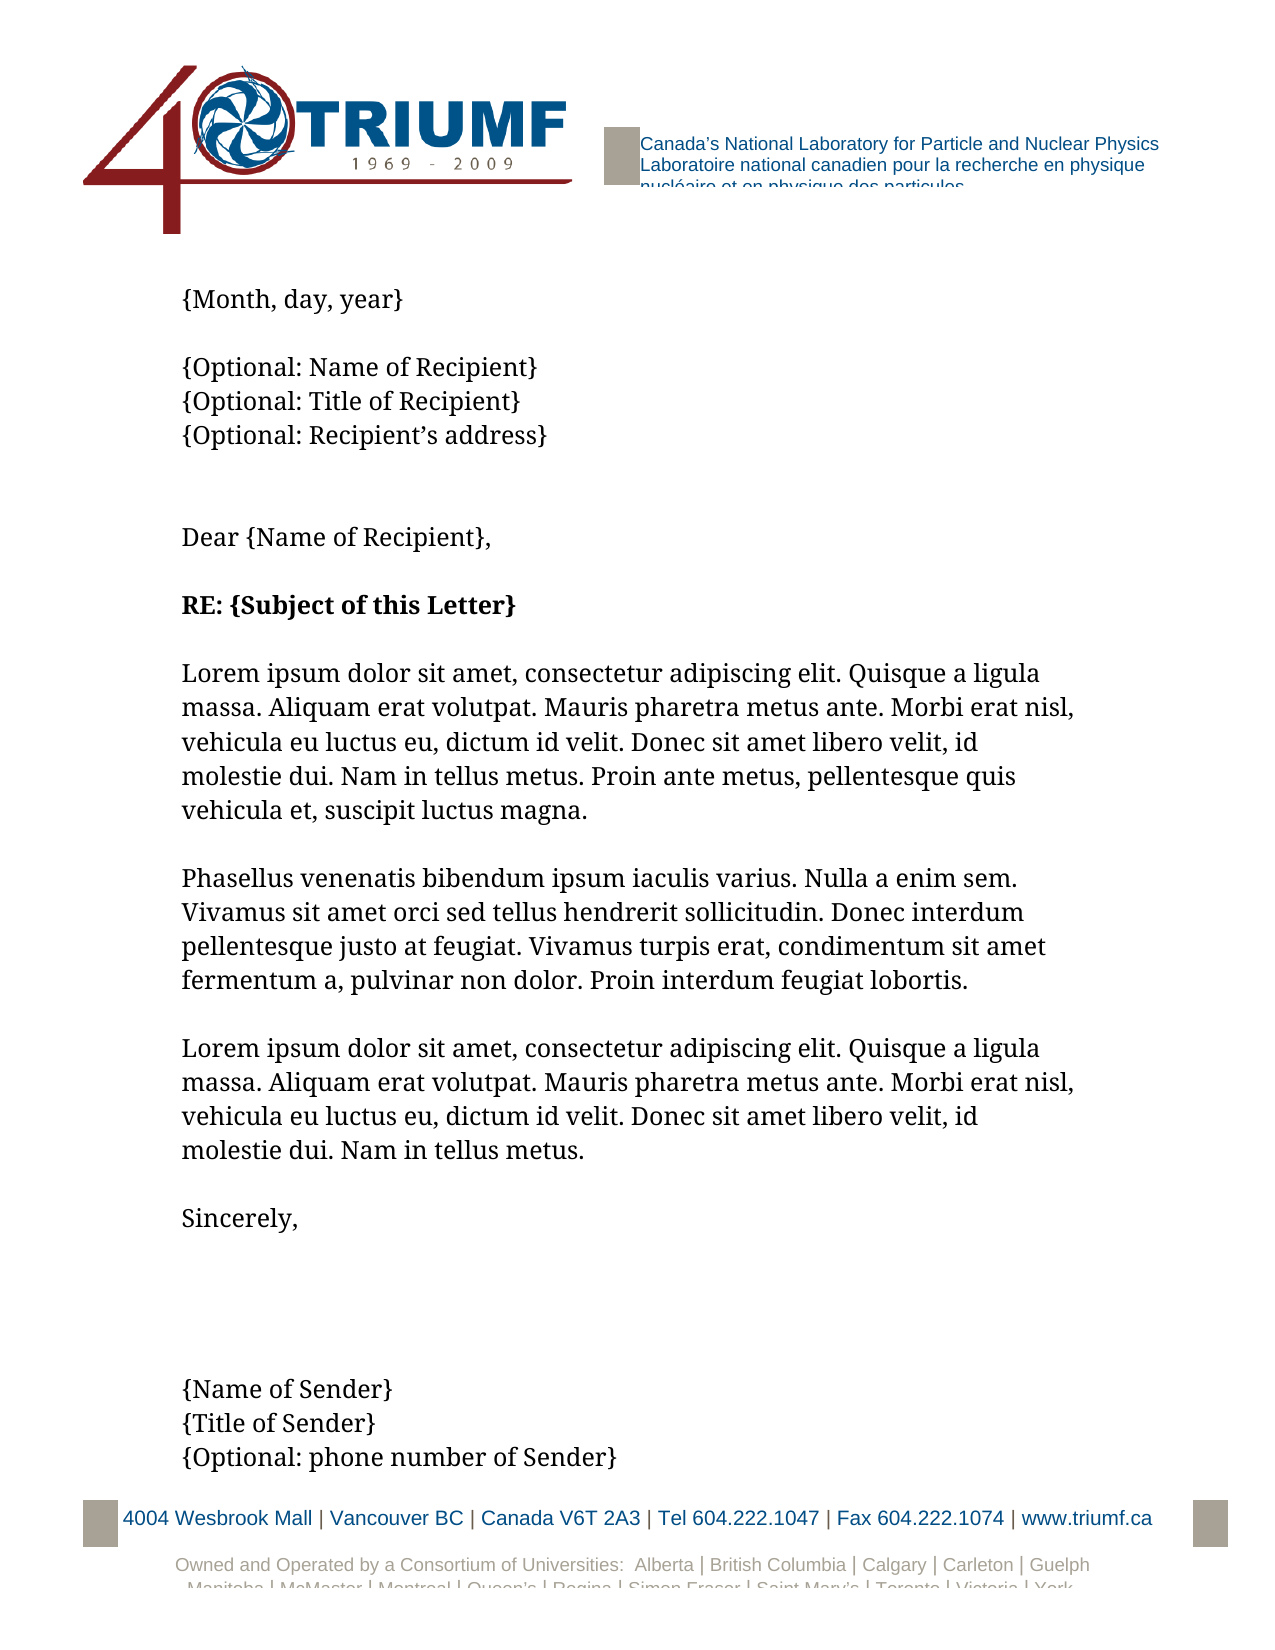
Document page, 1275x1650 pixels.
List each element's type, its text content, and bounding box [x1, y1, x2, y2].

text RE: {Subject of this Letter} [181, 588, 1083, 622]
text Phasellus venenatis bibendum ipsum iaculis varius. Nulla a enim sem. Vivamus sit amet orci sed tellus hendrerit sollicitudin. Donec interdum pellentesque justo at feugiat. Vivamus turpis erat, condimentum sit amet fermentum a, pulvinar non dolor. Proin interdum feugiat lobortis. [181, 860, 1083, 997]
text {Optional: phone number of Sender} [181, 1439, 1083, 1473]
text Owned and Operated by a Consortium of Universities: Alberta | British Columbia | Calgary | Carleton | Guelph [100, 1552, 1175, 1576]
text {Optional: Recipient’s address} [181, 418, 1083, 452]
text Dear {Name of Recipient}, [181, 520, 1083, 554]
text Sincerely, [181, 1201, 1083, 1235]
text {Optional: Title of Recipient} [181, 383, 1083, 418]
text 4004 Wesbrook Mall | Vancouver BC | Canada V6T 2A3 | Tel 604.222.1047 | Fax 604.222.1074 | www.triumf.ca [88, 1506, 1187, 1530]
text {Optional: Name of Recipient} [181, 349, 1083, 383]
text {Name of Sender} [181, 1371, 1083, 1405]
text {Title of Sender} [181, 1405, 1083, 1439]
text Lorem ipsum dolor sit amet, consectetur adipiscing elit. Quisque a ligula massa. Aliquam erat volutpat. Mauris pharetra metus ante. Morbi erat nisl, vehicula eu luctus eu, dictum id velit. Donec sit amet libero velit, id molestie dui. Nam in tellus metus. Proin ante metus, pellentesque quis vehicula et, suscipit luctus magna. [181, 656, 1083, 826]
text Manitoba | McMaster | Montreal | Queen’s | Regina | Simon Fraser | Saint Mary’s | Toronto | Victoria | York [100, 1576, 1175, 1587]
text {Month, day, year} [181, 281, 1083, 315]
text Lorem ipsum dolor sit amet, consectetur adipiscing elit. Quisque a ligula massa. Aliquam erat volutpat. Mauris pharetra metus ante. Morbi erat nisl, vehicula eu luctus eu, dictum id velit. Donec sit amet libero velit, id molestie dui. Nam in tellus metus. [181, 1031, 1083, 1167]
